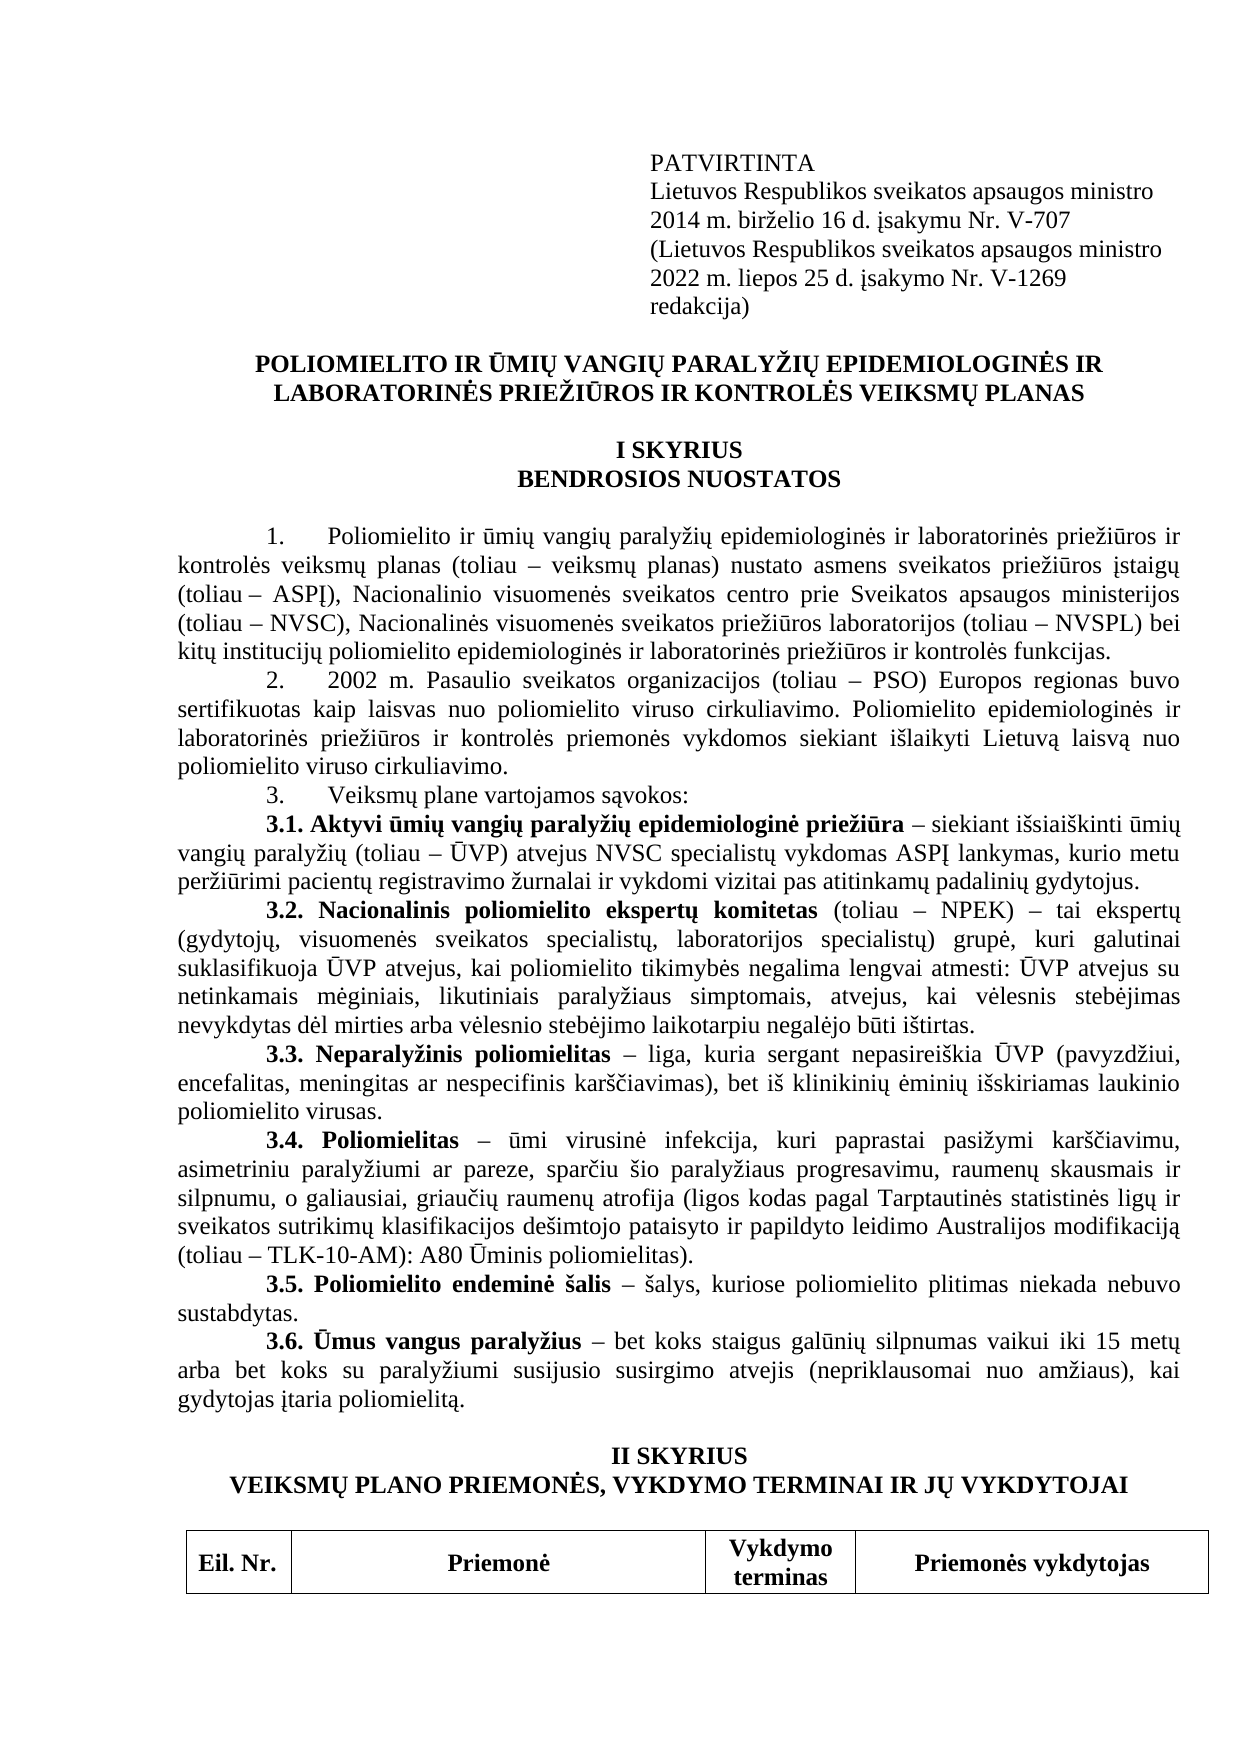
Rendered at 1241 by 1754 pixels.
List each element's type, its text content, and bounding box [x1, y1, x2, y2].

text redakcija) [650, 291, 1181, 320]
table_header Vykdymo terminas [706, 1531, 855, 1593]
text I SKYRIUS [177, 435, 1181, 464]
text 3. Veiksmų plane vartojamos sąvokos: [177, 780, 1181, 809]
text 2. 2002 m. Pasaulio sveikatos organizacijos (toliau – PSO) Europos regionas buvo sertifikuotas kaip laisvas nuo poliomielito viruso cirkuliavimo. Poliomielito epidemiologinės ir laboratorinės priežiūros ir kontrolės priemonės vykdomos siekiant išlaikyti Lietuvą laisvą nuo poliomielito viruso cirkuliavimo. [177, 665, 1181, 780]
text POLIOMIELITO IR ŪMIŲ VANGIŲ PARALYŽIŲ EPIDEMIOLOGINĖS IR LABORATORINĖS PRIEŽIŪROS IR KONTROLĖS VEIKSMŲ PLANAS [177, 349, 1181, 406]
text II SKYRIUS [177, 1441, 1181, 1470]
text 3.2. Nacionalinis poliomielito ekspertų komitetas (toliau – NPEK) – tai ekspertų (gydytojų, visuomenės sveikatos specialistų, laboratorijos specialistų) grupė, kuri galutinai suklasifikuoja ŪVP atvejus, kai poliomielito tikimybės negalima lengvai atmesti: ŪVP atvejus su netinkamais mėginiais, likutiniais paralyžiaus simptomais, atvejus, kai vėlesnis stebėjimas nevykdytas dėl mirties arba vėlesnio stebėjimo laikotarpiu negalėjo būti ištirtas. [177, 895, 1181, 1039]
text BENDROSIOS NUOSTATOS [177, 464, 1181, 493]
table_header Priemonė [292, 1531, 705, 1593]
text (Lietuvos Respublikos sveikatos apsaugos ministro [650, 234, 1181, 263]
text VEIKSMŲ PLANO PRIEMONĖS, VYKDYMO TERMINAI IR JŲ VYKDYTOJAI [177, 1470, 1181, 1499]
text 3.4. Poliomielitas – ūmi virusinė infekcija, kuri paprastai pasižymi karščiavimu, asimetriniu paralyžiumi ar pareze, sparčiu šio paralyžiaus progresavimu, raumenų skausmais ir silpnumu, o galiausiai, griaučių raumenų atrofija (ligos kodas pagal Tarptautinės statistinės ligų ir sveikatos sutrikimų klasifikacijos dešimtojo pataisyto ir papildyto leidimo Australijos modifikaciją (toliau – TLK-10-AM): A80 Ūminis poliomielitas). [177, 1125, 1181, 1269]
text 2014 m. birželio 16 d. įsakymu Nr. V-707 [177, 205, 1181, 234]
text 3.5. Poliomielito endeminė šalis – šalys, kuriose poliomielito plitimas niekada nebuvo sustabdytas. [177, 1269, 1181, 1326]
table_header Eil. Nr. [187, 1531, 291, 1593]
text 3.3. Neparalyžinis poliomielitas – liga, kuria sergant nepasireiškia ŪVP (pavyzdžiui, encefalitas, meningitas ar nespecifinis karščiavimas), bet iš klinikinių ėminių išskiriamas laukinio poliomielito virusas. [177, 1039, 1181, 1125]
text Lietuvos Respublikos sveikatos apsaugos ministro [177, 176, 1181, 205]
text PATVIRTINTA [177, 148, 1181, 176]
text 2022 m. liepos 25 d. įsakymo Nr. V-1269 [650, 263, 1181, 291]
text 3.6. Ūmus vangus paralyžius – bet koks staigus galūnių silpnumas vaikui iki 15 metų arba bet koks su paralyžiumi susijusio susirgimo atvejis (nepriklausomai nuo amžiaus), kai gydytojas įtaria poliomielitą. [177, 1326, 1181, 1413]
text 1. Poliomielito ir ūmių vangių paralyžių epidemiologinės ir laboratorinės priežiūros ir kontrolės veiksmų planas (toliau – veiksmų planas) nustato asmens sveikatos priežiūros įstaigų (toliau – ASPĮ), Nacionalinio visuomenės sveikatos centro prie Sveikatos apsaugos ministerijos (toliau – NVSC), Nacionalinės visuomenės sveikatos priežiūros laboratorijos (toliau – NVSPL) bei kitų institucijų poliomielito epidemiologinės ir laboratorinės priežiūros ir kontrolės funkcijas. [177, 521, 1181, 665]
table_header Priemonės vykdytojas [856, 1531, 1208, 1593]
text 3.1. Aktyvi ūmių vangių paralyžių epidemiologinė priežiūra – siekiant išsiaiškinti ūmių vangių paralyžių (toliau – ŪVP) atvejus NVSC specialistų vykdomas ASPĮ lankymas, kurio metu peržiūrimi pacientų registravimo žurnalai ir vykdomi vizitai pas atitinkamų padalinių gydytojus. [177, 809, 1181, 895]
